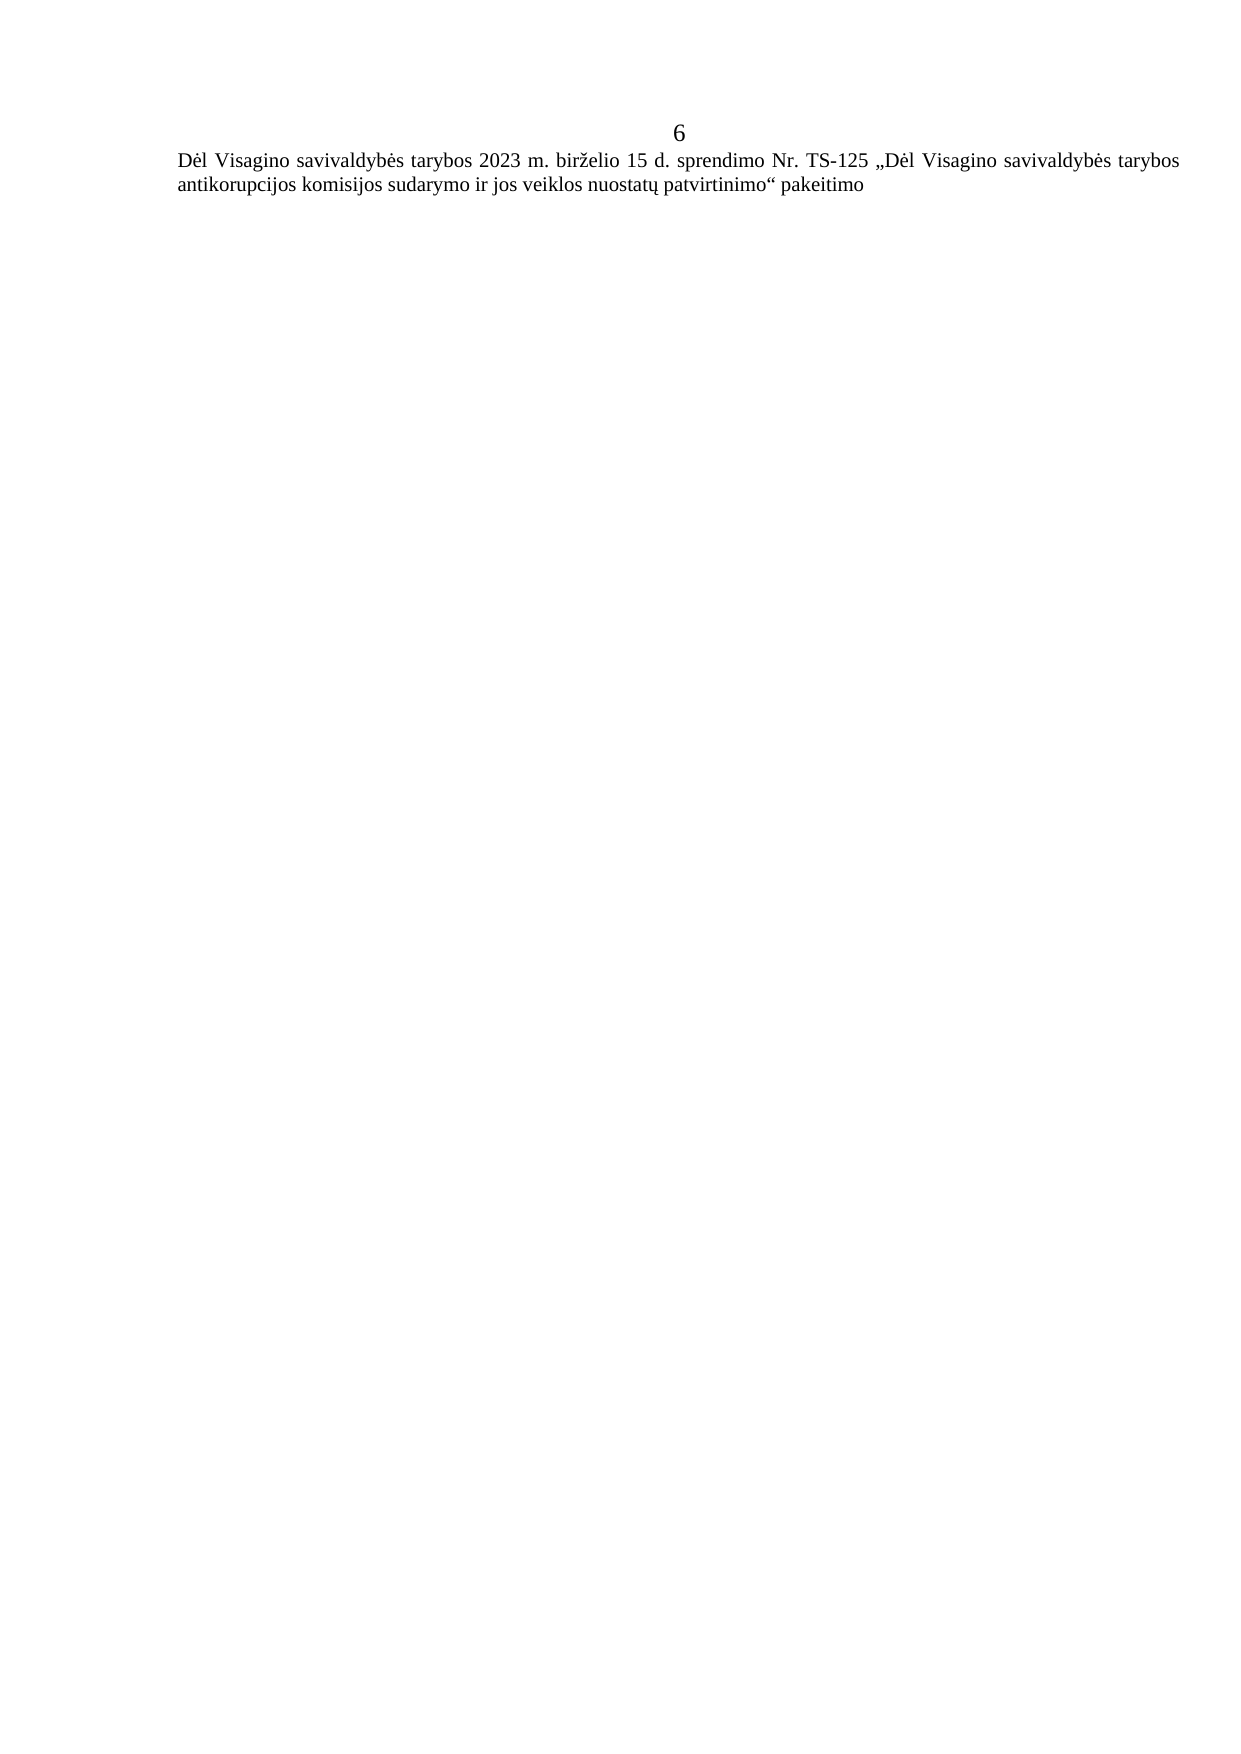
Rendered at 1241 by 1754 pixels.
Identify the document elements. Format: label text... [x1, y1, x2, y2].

text Dėl Visagino savivaldybės tarybos 2023 m. birželio 15 d. sprendimo Nr. TS-125 „Dėl Visagino savivaldybės tarybos antikorupcijos komisijos sudarymo ir jos veiklos nuostatų patvirtinimo“ pakeitimo [177, 148, 1181, 196]
